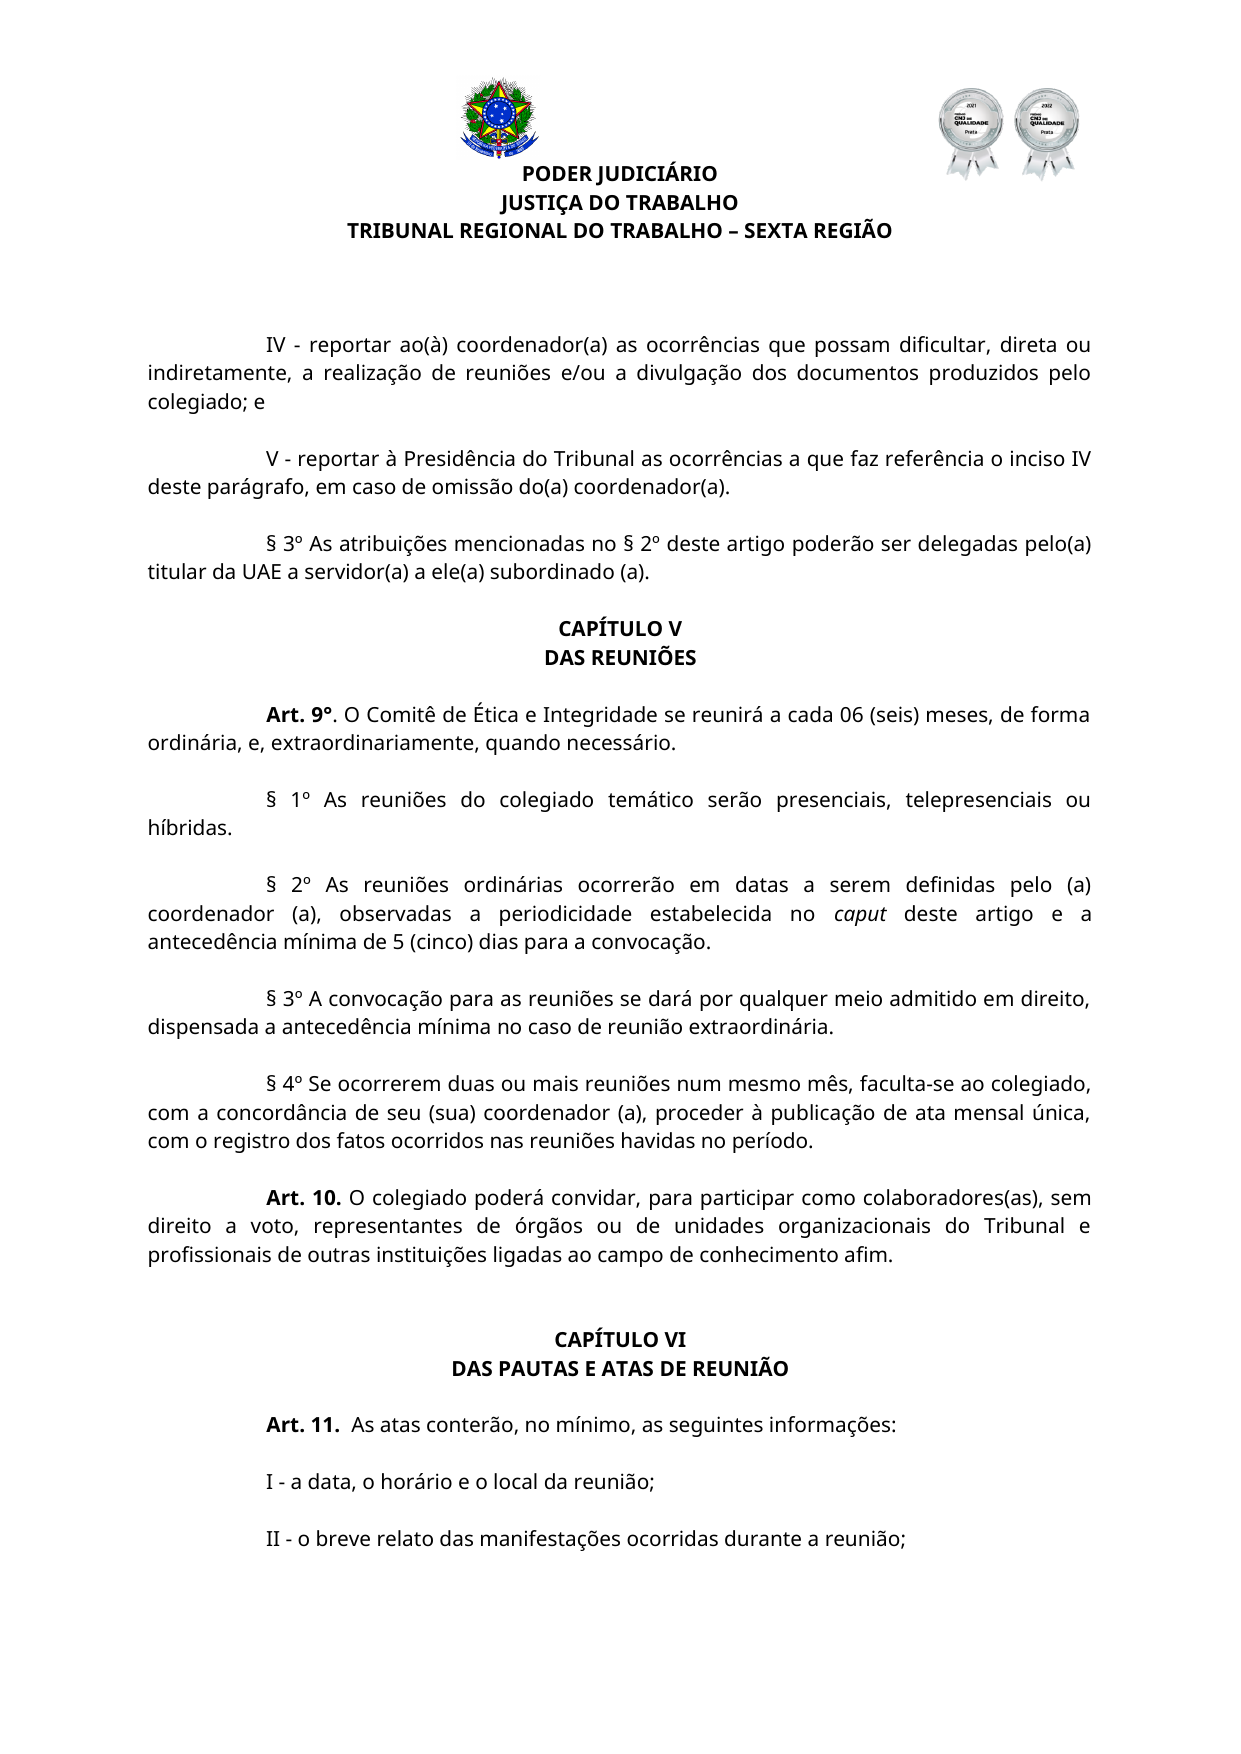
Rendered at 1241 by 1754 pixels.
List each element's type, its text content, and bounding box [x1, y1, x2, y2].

text Art. 9°. O Comitê de Ética e Integridade se reunirá a cada 06 (seis) meses, de forma ordinária, e, extraordinariamente, quando necessário. [147, 700, 1092, 757]
text § 3º As atribuições mencionadas no § 2º deste artigo poderão ser delegadas pelo(a) titular da UAE a servidor(a) a ele(a) subordinado (a). [147, 529, 1092, 586]
picture [456, 75, 541, 160]
text V - reportar à Presidência do Tribunal as ocorrências a que faz referência o inciso IV deste parágrafo, em caso de omissão do(a) coordenador(a). [147, 444, 1092, 501]
text DAS PAUTAS E ATAS DE REUNIÃO [147, 1354, 1092, 1382]
text § 3º A convocação para as reuniões se dará por qualquer meio admitido em direito, dispensada a antecedência mínima no caso de reunião extraordinária. [147, 984, 1092, 1041]
picture [924, 88, 1080, 182]
text CAPÍTULO VI [147, 1325, 1092, 1354]
text § 1º As reuniões do colegiado temático serão presenciais, telepresenciais ou híbridas. [147, 785, 1092, 842]
text DAS REUNIÕES [147, 643, 1092, 671]
text Art. 11. As atas conterão, no mínimo, as seguintes informações: [147, 1411, 1092, 1439]
text I - a data, o horário e o local da reunião; [147, 1467, 1092, 1496]
text II - o breve relato das manifestações ocorridas durante a reunião; [147, 1524, 1092, 1553]
text Art. 10. O colegiado poderá convidar, para participar como colaboradores(as), sem direito a voto, representantes de órgãos ou de unidades organizacionais do Tribunal e profissionais de outras instituições ligadas ao campo de conhecimento afim. [147, 1183, 1092, 1268]
text § 4º Se ocorrerem duas ou mais reuniões num mesmo mês, faculta-se ao colegiado, com a concordância de seu (sua) coordenador (a), proceder à publicação de ata mensal única, com o registro dos fatos ocorridos nas reuniões havidas no período. [147, 1069, 1092, 1155]
text § 2º As reuniões ordinárias ocorrerão em datas a serem definidas pelo (a) coordenador (a), observadas a periodicidade estabelecida no caput deste artigo e a antecedência mínima de 5 (cinco) dias para a convocação. [147, 870, 1092, 956]
text CAPÍTULO V [147, 614, 1092, 643]
text IV - reportar ao(à) coordenador(a) as ocorrências que possam dificultar, direta ou indiretamente, a realização de reuniões e/ou a divulgação dos documentos produzidos pelo colegiado; e [147, 330, 1092, 415]
